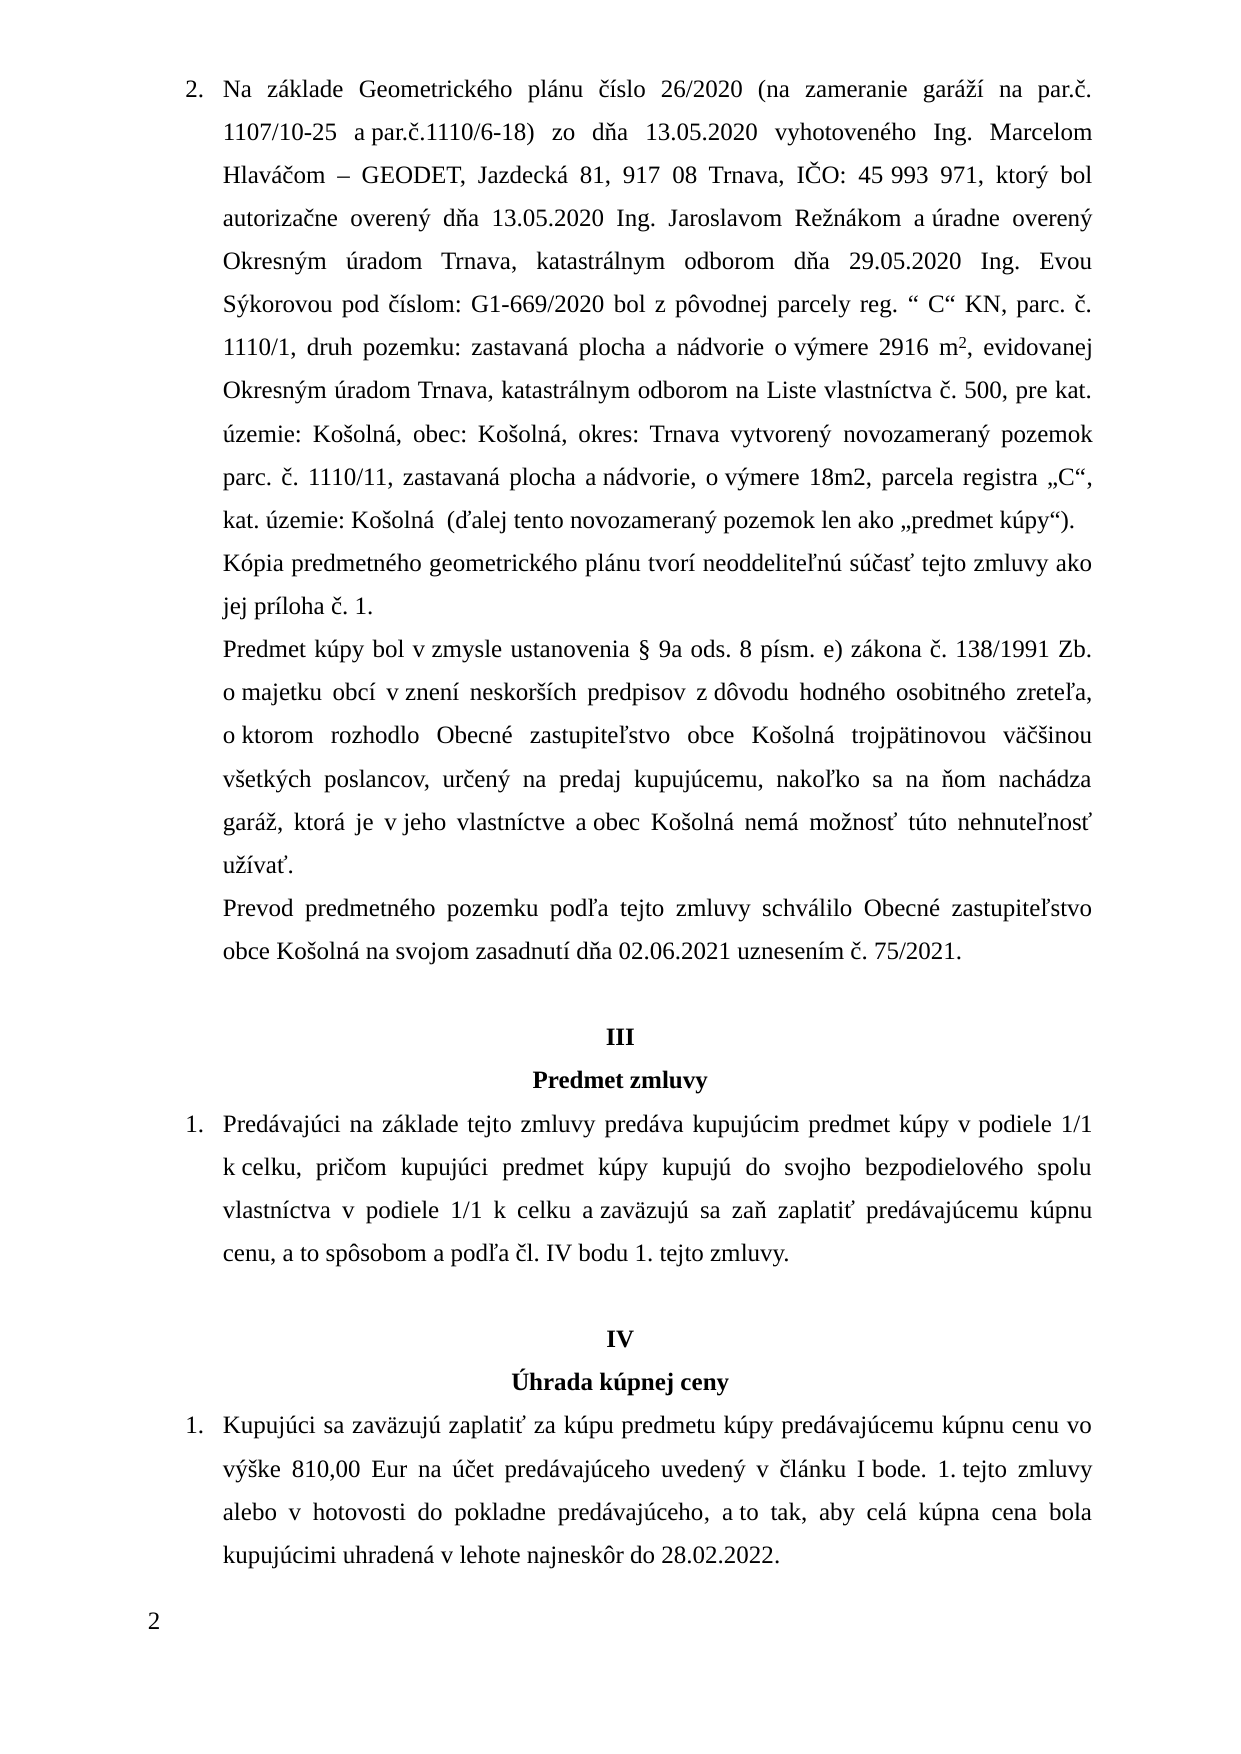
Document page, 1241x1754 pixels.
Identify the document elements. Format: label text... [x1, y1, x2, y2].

text IV [148, 1324, 1093, 1353]
text III [148, 1022, 1093, 1051]
text Prevod predmetného pozemku podľa tejto zmluvy schválilo Obecné zastupiteľstvo obce Košolná na svojom zasadnutí dňa 02.06.2021 uznesením č. 75/2021. [223, 893, 1093, 965]
text Kópia predmetného geometrického plánu tvorí neoddeliteľnú súčasť tejto zmluvy ako jej príloha č. 1. [223, 548, 1093, 620]
text Predmet kúpy bol v zmysle ustanovenia § 9a ods. 8 písm. e) zákona č. 138/1991 Zb. o majetku obcí v znení neskorších predpisov z dôvodu hodného osobitného zreteľa, o ktorom rozhodlo Obecné zastupiteľstvo obce Košolná trojpätinovou väčšinou všetkých poslancov, určený na predaj kupujúcemu, nakoľko sa na ňom nachádza garáž, ktorá je v jeho vlastníctve a obec Košolná nemá možnosť túto nehnuteľnosť užívať. [223, 634, 1093, 879]
list Kupujúci sa zaväzujú zaplatiť za kúpu predmetu kúpy predávajúcemu kúpnu cenu vo výške 810,00 Eur na účet predávajúceho uvedený v článku I bode. 1. tejto zmluvy alebo v hotovosti do pokladne predávajúceho, a to tak, aby celá kúpna cena bola kupujúcimi uhradená v lehote najneskôr do 28.02.2022. [185, 1411, 1093, 1569]
text Úhrada kúpnej ceny [148, 1367, 1093, 1396]
list Na základe Geometrického plánu číslo 26/2020 (na zameranie garáží na par.č. 1107/10-25 a par.č.1110/6-18) zo dňa 13.05.2020 vyhotoveného Ing. Marcelom Hlaváčom – GEODET, Jazdecká 81, 917 08 Trnava, IČO: 45 993 971, ktorý bol autorizačne overený dňa 13.05.2020 Ing. Jaroslavom Režnákom a úradne overený Okresným úradom Trnava, katastrálnym odborom dňa 29.05.2020 Ing. Evou Sýkorovou pod číslom: G1-669/2020 bol z pôvodnej parcely reg. “ C“ KN, parc. č. 1110/1, druh pozemku: zastavaná plocha a nádvorie o výmere 2916 m2, evidovanej Okresným úradom Trnava, katastrálnym odborom na Liste vlastníctva č. 500, pre kat. územie: Košolná, obec: Košolná, okres: Trnava vytvorený novozameraný pozemok parc. č. 1110/11, zastavaná plocha a nádvorie, o výmere 18m2, parcela registra „C“, kat. územie: Košolná (ďalej tento novozameraný pozemok len ako „predmet kúpy“). [185, 74, 1093, 534]
text Predmet zmluvy [148, 1066, 1093, 1094]
list Predávajúci na základe tejto zmluvy predáva kupujúcim predmet kúpy v podiele 1/1 k celku, pričom kupujúci predmet kúpy kupujú do svojho bezpodielového spolu vlastníctva v podiele 1/1 k celku a zaväzujú sa zaň zaplatiť predávajúcemu kúpnu cenu, a to spôsobom a podľa čl. IV bodu 1. tejto zmluvy. [185, 1109, 1093, 1267]
